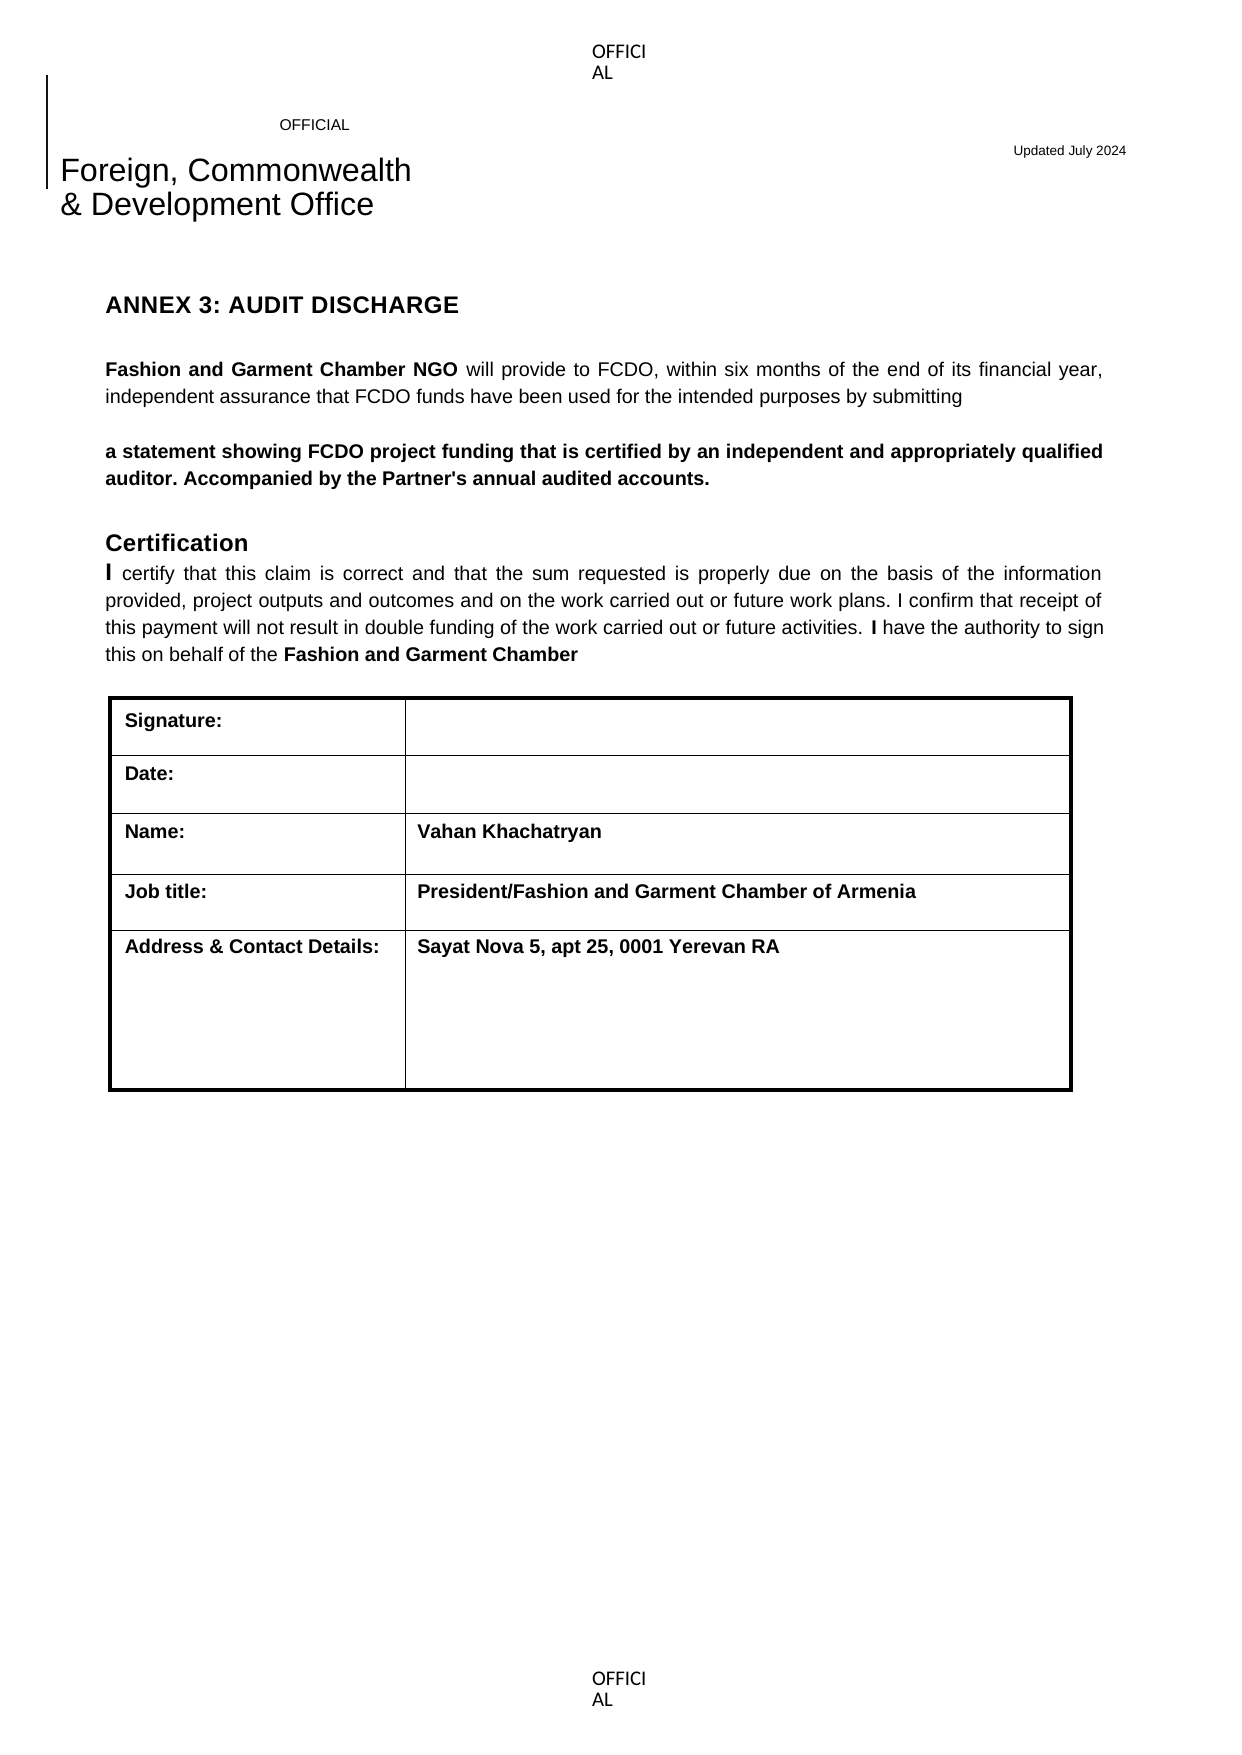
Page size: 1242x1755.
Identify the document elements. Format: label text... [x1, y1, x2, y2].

table_cell Vahan Khachatryan [406, 814, 1069, 873]
table_cell Date: [112, 756, 405, 813]
table_header Signature: [112, 700, 405, 755]
table_cell President/Fashion and Garment Chamber of Armenia [406, 875, 1069, 929]
table_cell [406, 756, 1069, 813]
table_cell Address & Contact Details: [112, 931, 405, 1088]
table_header Updated July 2024 [700, 115, 1127, 224]
text a statement showing FCDO project funding that is certified by an independent and appropriately qualified auditor. Accompanied by the Partner's annual audited accounts. [105, 436, 1104, 491]
table_cell Name: [112, 814, 405, 873]
table_header OFFICIAL Foreign, Commonwealth & Development Office [60, 115, 700, 224]
text Certification [105, 528, 1127, 557]
text ANNEX 3: AUDIT DISCHARGE [105, 291, 1127, 319]
text I certify that this claim is correct and that the sum requested is properly due on the basis of the information provided, project outputs and outcomes and on the work carried out or future work plans. I confirm that receipt of this payment will not result in double funding of the work carried out or future activities. I have the authority to sign this on behalf of the Fashion and Garment Chamber [105, 559, 1104, 667]
text Fashion and Garment Chamber NGO will provide to FCDO, within six months of the end of its financial year, independent assurance that FCDO funds have been used for the intended purposes by submitting [105, 355, 1104, 409]
table_cell Job title: [112, 875, 405, 929]
table_cell Sayat Nova 5, apt 25, 0001 Yerevan RA [406, 931, 1069, 1088]
table_header [406, 700, 1069, 755]
